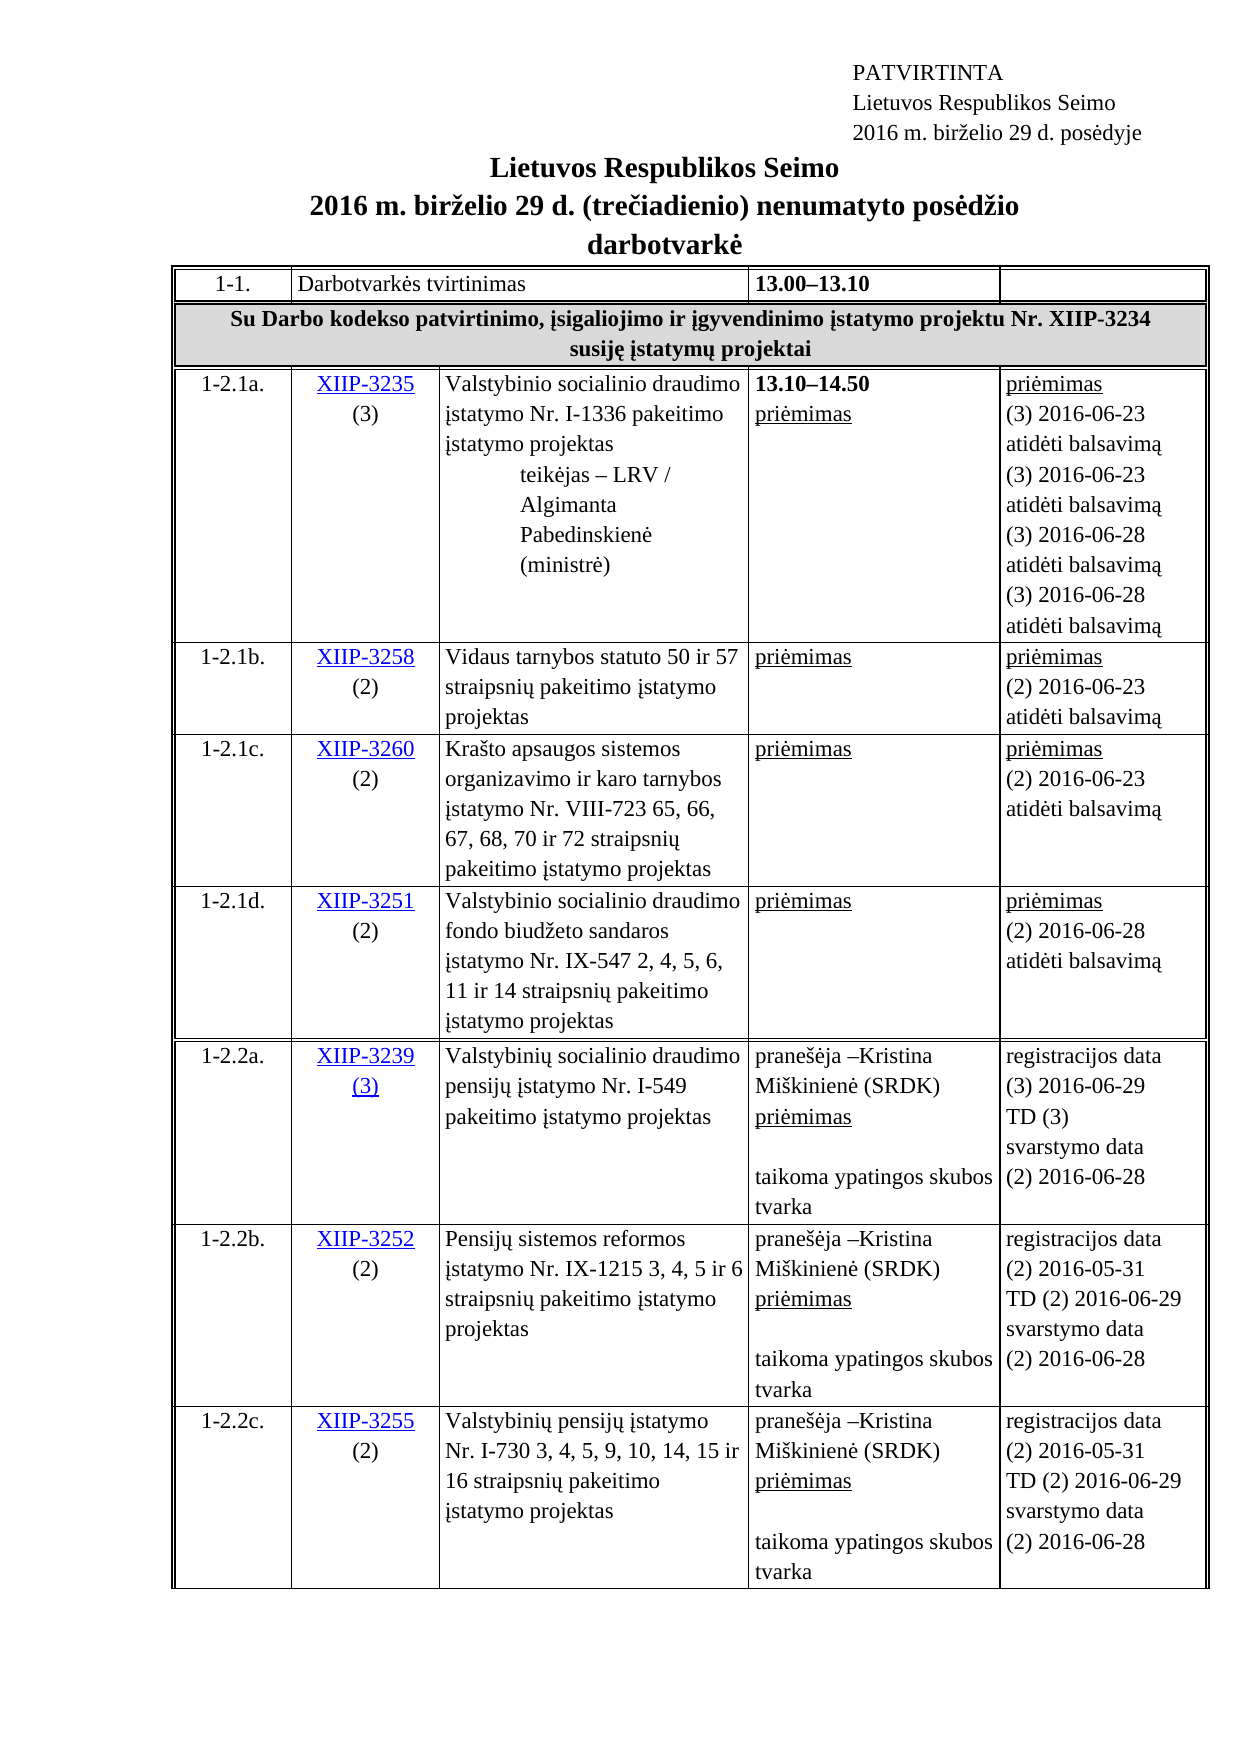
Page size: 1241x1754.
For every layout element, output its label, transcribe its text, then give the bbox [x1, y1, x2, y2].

table_cell XIIP-3239 (3) [292, 1042, 439, 1224]
text 2016 m. birželio 29 d. (trečiadienio) nenumatyto posėdžio [177, 188, 1152, 222]
table_cell XIIP-3260 (2) [292, 735, 439, 886]
text Lietuvos Respublikos Seimo [852, 89, 1181, 116]
table_cell Valstybinių pensijų įstatymo Nr. I-730 3, 4, 5, 9, 10, 14, 15 ir 16 straipsnių pakeitimo įstatymo projektas [440, 1407, 748, 1588]
text Lietuvos Respublikos Seimo [177, 150, 1152, 183]
table_cell Valstybinio socialinio draudimo įstatymo Nr. I-1336 pakeitimo įstatymo projektas teikėjas – LRV / Algimanta Pabedinskienė (ministrė) [440, 370, 748, 642]
table_cell priėmimas [749, 643, 999, 733]
table_cell 13.10–14.50 priėmimas [749, 370, 999, 642]
table_cell priėmimas [749, 887, 999, 1038]
table_cell 1-2.2a. [176, 1042, 291, 1224]
table_cell Su Darbo kodekso patvirtinimo, įsigaliojimo ir įgyvendinimo įstatymo projektu Nr. XIIP-3234 susiję įstatymų projektai [176, 305, 1205, 365]
table_cell priėmimas (2) 2016-06-23 atidėti balsavimą [1001, 643, 1205, 733]
table_cell Valstybinio socialinio draudimo fondo biudžeto sandaros įstatymo Nr. IX-547 2, 4, 5, 6, 11 ir 14 straipsnių pakeitimo įstatymo projektas [440, 887, 748, 1038]
table_header [1001, 270, 1205, 300]
table_cell registracijos data (3) 2016-06-29 TD (3) svarstymo data (2) 2016-06-28 [1001, 1042, 1205, 1224]
table_cell priėmimas (2) 2016-06-23 atidėti balsavimą [1001, 735, 1205, 886]
table_cell registracijos data (2) 2016-05-31 TD (2) 2016-06-29 svarstymo data (2) 2016-06-28 [1001, 1225, 1205, 1406]
table_cell XIIP-3258 (2) [292, 643, 439, 733]
table_cell 1-2.2b. [176, 1225, 291, 1406]
table_cell Pensijų sistemos reformos įstatymo Nr. IX-1215 3, 4, 5 ir 6 straipsnių pakeitimo įstatymo projektas [440, 1225, 748, 1406]
table_cell Vidaus tarnybos statuto 50 ir 57 straipsnių pakeitimo įstatymo projektas [440, 643, 748, 733]
table_cell 1-2.1b. [176, 643, 291, 733]
table_cell pranešėja –Kristina Miškinienė (SRDK) priėmimas taikoma ypatingos skubos tvarka [749, 1407, 999, 1588]
table_cell XIIP-3255 (2) [292, 1407, 439, 1588]
table_header 13.00–13.10 [749, 270, 999, 300]
table_cell Krašto apsaugos sistemos organizavimo ir karo tarnybos įstatymo Nr. VIII-723 65, 66, 67, 68, 70 ir 72 straipsnių pakeitimo įstatymo projektas [440, 735, 748, 886]
table_cell XIIP-3235 (3) [292, 370, 439, 642]
text PATVIRTINTA [777, 59, 1152, 85]
table_cell priėmimas (3) 2016-06-23 atidėti balsavimą (3) 2016-06-23 atidėti balsavimą (3) 2016-06-28 atidėti balsavimą (3) 2016-06-28 atidėti balsavimą [1001, 370, 1205, 642]
text 2016 m. birželio 29 d. posėdyje [852, 119, 1181, 146]
table_header 1-1. [176, 270, 291, 300]
table_cell Valstybinių socialinio draudimo pensijų įstatymo Nr. I-549 pakeitimo įstatymo projektas [440, 1042, 748, 1224]
table_cell 1-2.1d. [176, 887, 291, 1038]
table_cell 1-2.1a. [176, 370, 291, 642]
table_cell XIIP-3252 (2) [292, 1225, 439, 1406]
table_cell pranešėja –Kristina Miškinienė (SRDK) priėmimas taikoma ypatingos skubos tvarka [749, 1225, 999, 1406]
table_header Darbotvarkės tvirtinimas [292, 270, 748, 300]
table_cell pranešėja –Kristina Miškinienė (SRDK) priėmimas taikoma ypatingos skubos tvarka [749, 1042, 999, 1224]
table_cell 1-2.2c. [176, 1407, 291, 1588]
table_cell priėmimas (2) 2016-06-28 atidėti balsavimą [1001, 887, 1205, 1038]
table_cell XIIP-3251 (2) [292, 887, 439, 1038]
table_cell priėmimas [749, 735, 999, 886]
text darbotvarkė [177, 227, 1152, 260]
table_cell registracijos data (2) 2016-05-31 TD (2) 2016-06-29 svarstymo data (2) 2016-06-28 [1001, 1407, 1205, 1588]
table_cell 1-2.1c. [176, 735, 291, 886]
